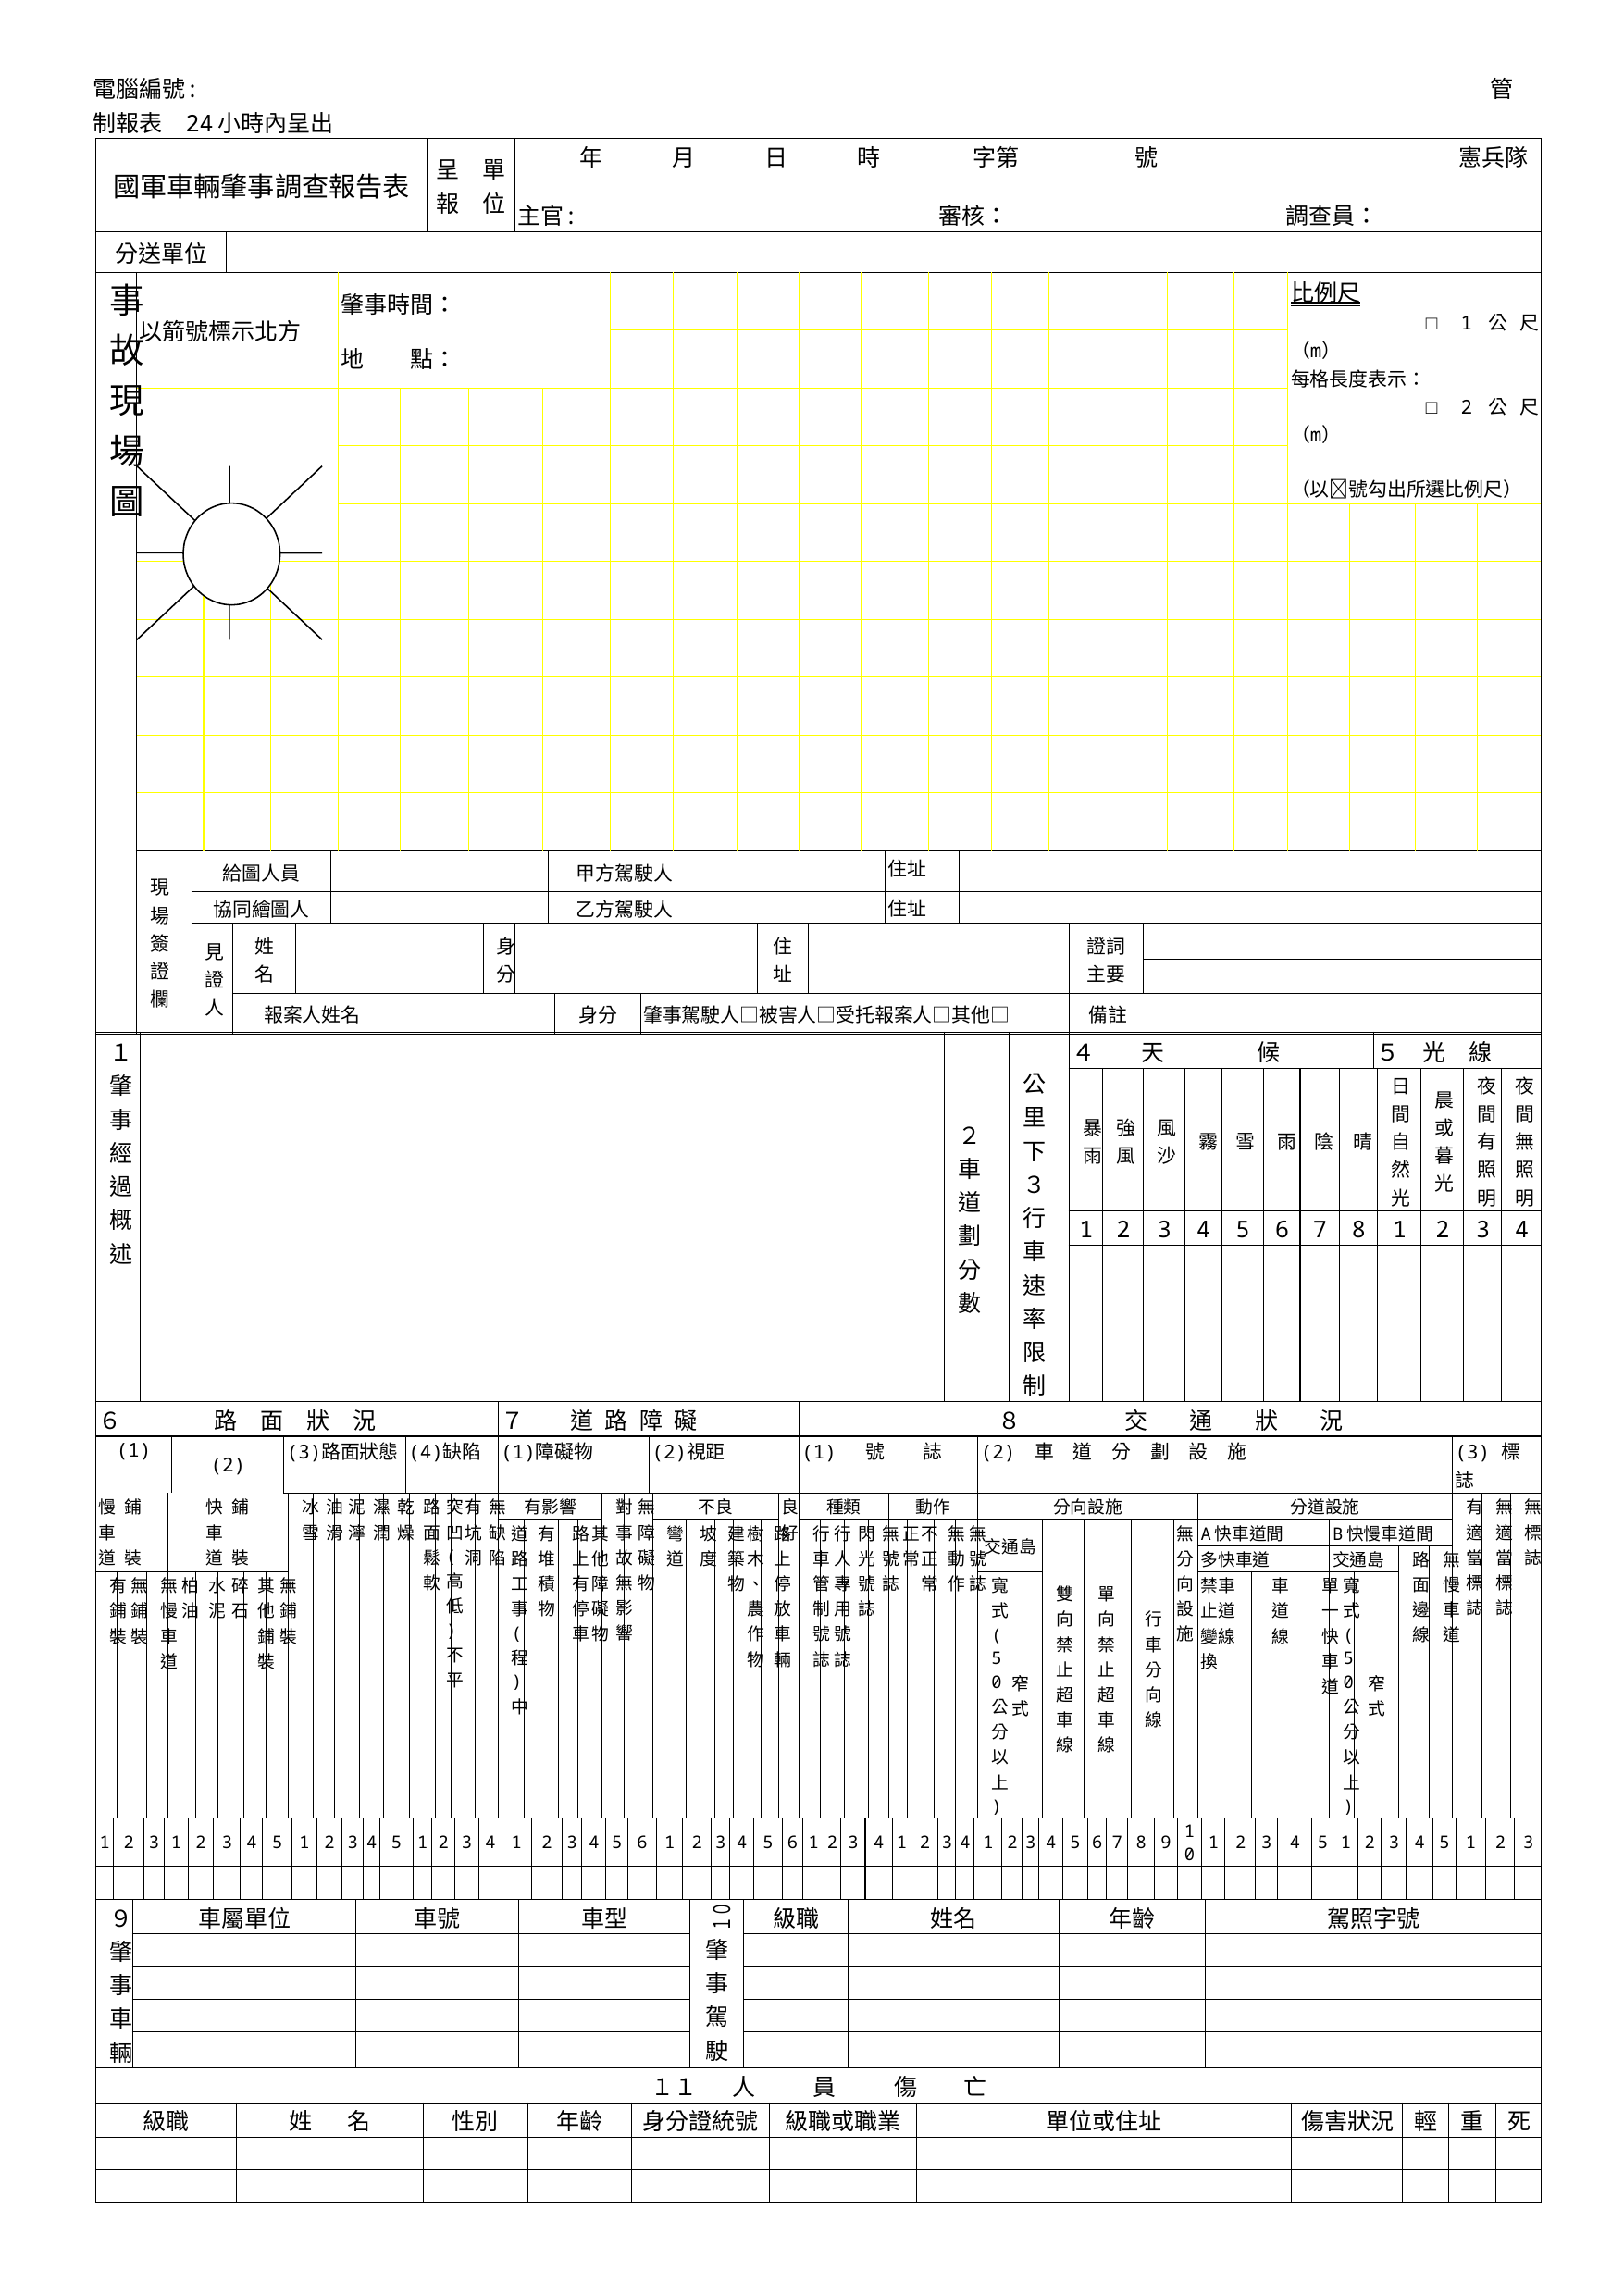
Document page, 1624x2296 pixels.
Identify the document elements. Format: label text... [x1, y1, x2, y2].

table_cell 霧 [1185, 1069, 1221, 1210]
table_cell [424, 2170, 527, 2202]
table_cell [1049, 389, 1110, 445]
table_cell 乙方駕駛人 [549, 892, 700, 923]
table_cell [1063, 1867, 1087, 1899]
table_header 呈 單 報 位 [428, 139, 514, 231]
table_cell 彎道 [653, 1520, 686, 1818]
table_cell 6 [628, 1818, 656, 1866]
table_cell 有堆積物 [525, 1520, 558, 1818]
table_cell [469, 793, 542, 850]
table_cell [1049, 793, 1110, 850]
table_cell [401, 793, 468, 850]
table_cell 6 [1264, 1211, 1299, 1245]
table_cell 有影響 [499, 1494, 601, 1519]
table_cell [866, 1867, 892, 1899]
table_cell 路上有停車 [559, 1520, 577, 1818]
text 電腦編號: 管制報表 24小時內呈出 [93, 71, 1531, 138]
table_cell 行車分向線 [1132, 1520, 1173, 1818]
table_cell [849, 2032, 1059, 2067]
table_cell [800, 446, 861, 503]
table_cell [271, 562, 338, 619]
table_cell [1502, 1246, 1541, 1401]
table_cell [1403, 2138, 1448, 2169]
table_cell [401, 504, 468, 561]
table_cell [271, 736, 338, 792]
table_cell [237, 2138, 423, 2169]
table_cell [137, 793, 203, 850]
table_cell [1049, 620, 1110, 676]
table_cell [992, 620, 1048, 676]
table_cell [271, 677, 338, 735]
table_cell 無慢車道 [1430, 1546, 1452, 1818]
table_cell [137, 389, 338, 561]
table_cell 駕照字號 [1206, 1900, 1541, 1933]
table_cell [1416, 562, 1477, 619]
table_cell [543, 736, 610, 792]
table_cell 無適當標誌 [1482, 1494, 1510, 1818]
table_cell [339, 562, 400, 619]
table_cell ５ 光 線 [1374, 1035, 1541, 1068]
table_cell ８ 交通狀況 [800, 1402, 1541, 1435]
table_cell 報案人姓名 [233, 994, 391, 1031]
table_cell 事故現場圖 [96, 273, 136, 1031]
table_cell [1288, 562, 1349, 619]
table_cell [1049, 273, 1110, 329]
table_cell 3 [144, 1818, 164, 1866]
table_cell [1340, 1246, 1377, 1401]
table_cell [674, 389, 737, 445]
table_cell [137, 554, 182, 561]
table_cell [1378, 1246, 1420, 1401]
table_cell [339, 446, 400, 503]
table_cell [992, 677, 1048, 735]
table_cell [342, 1867, 363, 1899]
table_cell 2 [911, 1818, 937, 1866]
table_cell [1060, 1934, 1205, 1966]
table_cell [800, 562, 861, 619]
table_cell [1144, 924, 1541, 959]
table_cell [296, 924, 483, 993]
table_cell 2 [432, 1818, 454, 1866]
table_cell [271, 594, 298, 619]
table_cell [532, 1867, 562, 1899]
table_cell [133, 1967, 355, 1998]
table_cell [469, 389, 542, 445]
table_cell [1421, 1246, 1463, 1401]
table_cell 道路工事(程)中 [499, 1520, 524, 1818]
table_cell １０肇事駕駛 [690, 1900, 743, 2067]
table_cell 輕 [1403, 2104, 1448, 2137]
table_cell [1464, 1246, 1501, 1401]
table_cell 對事故無影響 [602, 1494, 624, 1818]
table_cell [1168, 736, 1233, 792]
table_cell [214, 1867, 240, 1899]
table_cell 車屬單位 [133, 1900, 355, 1933]
table_cell 快 鋪 車 道 裝 [168, 1493, 288, 1571]
table_cell [700, 851, 885, 890]
table_cell [543, 389, 610, 445]
table_cell [862, 330, 928, 388]
table_cell 1 [96, 1818, 113, 1866]
table_cell (1) [96, 1437, 171, 1493]
table_cell B快慢車道間 [1330, 1520, 1452, 1545]
table_cell [543, 793, 610, 850]
table_cell [189, 1867, 213, 1899]
table_cell 3 [841, 1818, 864, 1866]
table_cell [401, 446, 468, 503]
table_cell [96, 1867, 113, 1899]
table_cell 住址 [886, 892, 959, 923]
table_cell 強風 [1103, 1069, 1143, 1210]
table_cell [992, 389, 1048, 445]
table_cell [1486, 1867, 1514, 1899]
table_cell [133, 2032, 355, 2067]
table_cell [917, 2170, 1291, 2202]
table_cell 身分證統號 [632, 2104, 769, 2137]
table_cell [929, 504, 991, 561]
table_cell [744, 2032, 848, 2067]
table_cell [893, 1867, 911, 1899]
table_cell 5 [1312, 1818, 1333, 1866]
table_cell [611, 273, 673, 329]
table_cell 分道設施 [1198, 1494, 1452, 1519]
table_cell 不正常 [908, 1520, 934, 1818]
table_cell 冰雪 [289, 1494, 313, 1818]
table_cell [1350, 677, 1415, 735]
table_cell [754, 1867, 782, 1899]
table_cell [738, 273, 799, 329]
table_cell 1 [502, 1818, 531, 1866]
table_cell 雪 [1222, 1069, 1263, 1210]
table_cell [611, 389, 673, 445]
table_cell [137, 736, 203, 792]
table_cell [137, 677, 203, 735]
table_cell 有鋪裝 [96, 1572, 117, 1818]
table_cell 4 [1039, 1818, 1062, 1866]
table_cell [611, 793, 673, 850]
table_cell 1 [1202, 1818, 1224, 1866]
table_cell 雙向禁止超車線 [1043, 1520, 1084, 1818]
table_cell 住址 [758, 924, 808, 993]
table_cell [849, 2000, 1059, 2030]
table_cell [657, 1867, 682, 1899]
table_cell 2 [114, 1818, 143, 1866]
table_cell 4 [956, 1818, 973, 1866]
table_cell [992, 504, 1048, 561]
table_cell 8 [1128, 1818, 1154, 1866]
table_cell [469, 562, 542, 619]
table_cell [205, 736, 270, 792]
table_cell 備註 [1070, 994, 1147, 1031]
table_cell [1088, 1867, 1106, 1899]
table_cell [1234, 504, 1287, 561]
table_cell [1060, 2000, 1205, 2030]
table_cell 暴雨 [1070, 1069, 1102, 1210]
table_cell 窄式 [1355, 1572, 1398, 1818]
table_cell [824, 1867, 840, 1899]
table_cell [1288, 793, 1349, 850]
table_cell [1449, 2138, 1495, 2169]
table_cell 死 [1496, 2104, 1541, 2137]
table_cell [1110, 273, 1167, 329]
table_cell 2 [1225, 1818, 1255, 1866]
table_cell [1358, 1867, 1381, 1899]
table_cell [1185, 1246, 1221, 1401]
table_cell 年齡 [528, 2104, 631, 2137]
table_cell [1457, 1867, 1485, 1899]
table_cell 窄式 [998, 1572, 1042, 1818]
table_cell 無動作 [935, 1520, 955, 1818]
table_cell [800, 273, 861, 329]
table_cell [96, 2170, 236, 2202]
table_cell [1234, 620, 1287, 676]
table_cell [770, 2170, 916, 2202]
table_cell [911, 1867, 937, 1899]
table_cell [528, 2170, 631, 2202]
table_cell [1234, 389, 1287, 445]
table_cell [862, 446, 928, 503]
table_cell [611, 330, 673, 388]
table_cell [543, 620, 610, 676]
table_cell 不良 [653, 1494, 778, 1519]
table_cell [674, 736, 737, 792]
table_cell 協同繪圖人 [192, 892, 330, 923]
table_cell [1070, 1246, 1102, 1401]
table_cell 甲方駕駛人 [549, 851, 700, 890]
table_cell [738, 793, 799, 850]
table_cell 寬式(50公分以上) [1330, 1572, 1354, 1818]
table_cell [432, 1867, 454, 1899]
table_cell [339, 677, 400, 735]
table_cell 無鋪裝 [267, 1572, 288, 1818]
table_cell [1178, 1867, 1201, 1899]
table_cell [744, 1967, 848, 1998]
table_cell [1110, 736, 1167, 792]
table_cell [271, 793, 338, 850]
table_cell [1168, 793, 1233, 850]
table_cell [674, 620, 737, 676]
table_cell [339, 620, 400, 676]
table_cell 身分 [555, 994, 640, 1031]
table_cell 3 [712, 1818, 729, 1866]
table_cell [800, 736, 861, 792]
table_cell [263, 1867, 291, 1899]
table_cell 行人專用號誌 [821, 1520, 844, 1818]
table_cell 2 [1002, 1818, 1022, 1866]
table_cell [1292, 2170, 1402, 2202]
table_cell [1168, 273, 1233, 329]
table_cell [137, 620, 203, 676]
table_cell [356, 1934, 518, 1966]
table_cell [1110, 620, 1167, 676]
table_cell [862, 562, 928, 619]
table_cell [1234, 793, 1287, 850]
table_cell 3 [342, 1818, 363, 1866]
table_cell 日間自然光 [1378, 1069, 1420, 1210]
table_cell ２車道劃分數 [945, 1035, 1009, 1401]
table_cell [628, 1867, 656, 1899]
table_cell ４ 天 候 [1070, 1035, 1373, 1068]
table_cell 肇事時間： 地 點： [339, 273, 610, 388]
table_cell [862, 620, 928, 676]
table_cell [738, 504, 799, 561]
table_cell 7 [1107, 1818, 1127, 1866]
table_cell [606, 1867, 627, 1899]
table_cell [738, 389, 799, 445]
table_cell [929, 273, 991, 329]
table_cell [1234, 273, 1287, 329]
table_cell [469, 620, 542, 676]
table_cell 碎石 [218, 1572, 243, 1818]
table_cell [469, 446, 542, 503]
table_cell [1049, 562, 1110, 619]
table_cell [331, 892, 548, 923]
table_cell 4 [866, 1818, 892, 1866]
table_cell 見證人 [192, 924, 232, 1031]
table_cell [800, 330, 861, 388]
table_cell 1 [292, 1818, 316, 1866]
table_cell 4 [241, 1818, 262, 1866]
table_cell [841, 1867, 864, 1899]
table_cell [1407, 1867, 1432, 1899]
table_cell [356, 2032, 518, 2067]
table_cell [1144, 1246, 1184, 1401]
table_cell 姓名 [849, 1900, 1059, 1933]
table_cell [929, 793, 991, 850]
table_cell 4 [364, 1818, 379, 1866]
table_cell [929, 620, 991, 676]
table_cell A快車道間 [1198, 1520, 1329, 1545]
table_cell 肇事駕駛人□被害人□受托報案人□其他□ [641, 994, 1069, 1031]
table_cell [469, 677, 542, 735]
table_cell [543, 677, 610, 735]
table_cell 2 [1103, 1211, 1143, 1245]
table_cell 1 [1457, 1818, 1485, 1866]
table_cell [800, 793, 861, 850]
table_cell 5 [754, 1818, 782, 1866]
table_cell [1416, 793, 1477, 850]
table_cell 動作 [889, 1494, 977, 1519]
table_cell [1515, 1867, 1541, 1899]
table_cell 無分向設施 [1174, 1520, 1197, 1818]
table_cell 3 [1464, 1211, 1501, 1245]
table_cell 2 [317, 1818, 341, 1866]
table_cell (1) 號 誌 [800, 1437, 977, 1493]
table_cell [1168, 389, 1233, 445]
table_cell 8 [1340, 1211, 1377, 1245]
table_cell [1333, 1867, 1357, 1899]
table_cell [543, 562, 610, 619]
table_cell 1 [1070, 1211, 1102, 1245]
table_cell 寬式(50公分以上) [978, 1572, 998, 1818]
table_cell [992, 793, 1048, 850]
table_cell [803, 1867, 824, 1899]
table_cell [1416, 677, 1477, 735]
table_cell 4 [1278, 1818, 1311, 1866]
table_cell [563, 1867, 581, 1899]
table_cell [1478, 793, 1541, 850]
table_cell [1478, 562, 1541, 619]
table_cell [917, 2138, 1291, 2169]
table_cell 傷害狀況 [1292, 2104, 1402, 2137]
table_cell [1039, 1867, 1062, 1899]
table_cell [1110, 793, 1167, 850]
table_cell [738, 562, 799, 619]
table_cell [1350, 504, 1415, 561]
table_cell [1288, 677, 1349, 735]
table_cell (2)視距 [650, 1437, 799, 1493]
table_cell [738, 620, 799, 676]
table_cell [364, 1867, 379, 1899]
table_cell (2) [172, 1437, 283, 1493]
table_cell 5 [606, 1818, 627, 1866]
table_cell [241, 1867, 262, 1899]
table_cell [114, 1867, 143, 1899]
table_cell [1416, 620, 1477, 676]
table_cell 單一快車道 [1308, 1572, 1329, 1818]
table_cell [960, 851, 1541, 890]
table_cell [1288, 620, 1349, 676]
table_cell [956, 1867, 973, 1899]
table_cell 行車管制號誌 [800, 1520, 820, 1818]
table_cell [519, 1967, 689, 1998]
table_cell [783, 1867, 802, 1899]
table_cell [1049, 736, 1110, 792]
table_cell 6 [783, 1818, 802, 1866]
table_cell 陰 [1301, 1069, 1339, 1210]
table_cell [730, 1867, 753, 1899]
table_cell 無標誌 [1511, 1494, 1541, 1818]
table_cell 無缺陷 [476, 1494, 498, 1818]
table_cell 姓 名 [237, 2104, 423, 2137]
table_cell [1103, 1246, 1143, 1401]
table_cell [738, 677, 799, 735]
table_cell [1168, 620, 1233, 676]
table_cell [455, 1867, 478, 1899]
table_cell (3)路面狀態 [284, 1437, 405, 1493]
table_cell 3 [1515, 1818, 1541, 1866]
table_cell [1478, 504, 1541, 561]
table_cell 單位或住址 [917, 2104, 1291, 2137]
table_cell 5 [1063, 1818, 1087, 1866]
table_cell [929, 330, 991, 388]
table_cell 5 [1222, 1211, 1263, 1245]
table_cell 2 [1421, 1211, 1463, 1245]
table_cell [515, 924, 757, 993]
table_cell 夜間無照明 [1502, 1069, 1541, 1210]
table_cell [862, 504, 928, 561]
table_cell [929, 389, 991, 445]
table_cell 禁車 止道 變線 換 [1198, 1572, 1251, 1818]
table_cell [1206, 1934, 1541, 1966]
table_cell [1110, 562, 1167, 619]
table_cell 車型 [519, 1900, 689, 1933]
table_cell [1144, 960, 1541, 993]
table_cell 證詞 主要 [1070, 924, 1143, 993]
table_header 年 月 日 時 字第 號 憲兵隊 主官: 審核： 調查員： [515, 139, 1541, 231]
table_cell 級職 [96, 2104, 236, 2137]
table_cell [862, 793, 928, 850]
table_cell 樹木、農作物 [734, 1520, 761, 1818]
table_cell [543, 504, 610, 561]
table_cell (2) 車 道 分 劃 設 施 [978, 1437, 1452, 1493]
table_cell [1060, 1967, 1205, 1998]
table_cell 4 [582, 1818, 605, 1866]
table_cell [237, 2170, 423, 2202]
table_cell [712, 1867, 729, 1899]
table_cell [611, 504, 673, 561]
table_cell [929, 562, 991, 619]
table_cell [800, 389, 861, 445]
table_cell [938, 1867, 955, 1899]
table_cell 性別 [424, 2104, 527, 2137]
table_cell 1 [1333, 1818, 1357, 1866]
table_cell [1049, 504, 1110, 561]
table_cell 姓名 [233, 924, 295, 993]
table_cell [1478, 677, 1541, 735]
table_cell [1264, 1246, 1299, 1401]
table_cell [401, 736, 468, 792]
table_cell [1049, 446, 1110, 503]
table_cell 無號誌 [956, 1520, 977, 1818]
table_cell [1278, 1867, 1311, 1899]
table_cell [1155, 1867, 1177, 1899]
table_cell [401, 389, 468, 445]
table_cell 5 [263, 1818, 291, 1866]
table_cell 車 道 線 [1252, 1572, 1308, 1818]
table_cell [849, 1934, 1059, 1966]
table_cell [738, 330, 799, 388]
table_cell 無號誌 [869, 1520, 888, 1818]
table_cell 坡度 [687, 1520, 714, 1818]
table_cell [133, 1934, 355, 1966]
table_cell [674, 273, 737, 329]
table_cell [96, 2138, 236, 2169]
table_cell 3 [563, 1818, 581, 1866]
table_cell 5 [380, 1818, 413, 1866]
table_cell 2 [824, 1818, 840, 1866]
table_cell 柏油 [168, 1572, 195, 1818]
table_cell [862, 273, 928, 329]
table_cell 5 [1433, 1818, 1456, 1866]
table_cell [401, 620, 468, 676]
table_cell 3 [455, 1818, 478, 1866]
table_cell [519, 1934, 689, 1966]
table_cell 2 [1358, 1818, 1381, 1866]
table_cell [992, 562, 1048, 619]
table_cell [674, 562, 737, 619]
table_cell 夜間有照明 [1464, 1069, 1501, 1210]
table_cell [230, 590, 270, 619]
table_cell [611, 620, 673, 676]
table_cell (4)缺陷 [406, 1437, 498, 1493]
table_cell [1312, 1867, 1333, 1899]
table_cell 1 [657, 1818, 682, 1866]
table_cell 建築物 [715, 1520, 733, 1818]
table_cell 以箭號標示北方 [137, 273, 338, 388]
table_cell [356, 1967, 518, 1998]
table_cell [1350, 562, 1415, 619]
table_cell [1256, 1867, 1277, 1899]
table_cell [800, 677, 861, 735]
table_cell 年齡 [1060, 1900, 1205, 1933]
table_cell 慢 鋪 車 道 裝 [96, 1493, 167, 1571]
table_cell [1301, 1246, 1339, 1401]
table_cell [401, 677, 468, 735]
table_cell 給圖人員 [192, 851, 330, 890]
table_cell 交通島 [978, 1520, 1042, 1571]
table_cell 4 [730, 1818, 753, 1866]
table_cell 濕潤 [360, 1494, 383, 1818]
table_cell 3 [1144, 1211, 1184, 1245]
table_cell 路面邊線 [1399, 1546, 1429, 1818]
table_cell [339, 736, 400, 792]
table_cell 4 [479, 1818, 502, 1866]
table_cell [1168, 677, 1233, 735]
table_cell [137, 468, 193, 552]
table_cell 突凹(高低)不平 [436, 1494, 451, 1818]
table_cell 4 [1502, 1211, 1541, 1245]
table_cell [1168, 330, 1233, 388]
table_cell [1416, 504, 1477, 561]
table_cell 3 [1256, 1818, 1277, 1866]
table_cell 良好 [779, 1494, 799, 1818]
table_cell 路面鬆軟 [410, 1494, 435, 1818]
table_cell [1234, 562, 1287, 619]
table_cell [519, 2000, 689, 2030]
table_cell [292, 1867, 316, 1899]
table_cell [1403, 2170, 1448, 2202]
table_cell [849, 1967, 1059, 1998]
table_cell [1206, 2000, 1541, 2030]
table_cell 路上停放車輛 [762, 1520, 778, 1818]
table_cell [1110, 330, 1167, 388]
table_cell 1 [165, 1818, 188, 1866]
table_cell [205, 793, 270, 850]
table_cell 1 [974, 1818, 1001, 1866]
table_cell 晨或暮光 [1421, 1069, 1463, 1210]
table_cell [1128, 1867, 1154, 1899]
table_cell [862, 736, 928, 792]
table_cell [1234, 446, 1287, 503]
table_cell 3 [214, 1818, 240, 1866]
table_cell [339, 389, 400, 445]
table_cell [1168, 446, 1233, 503]
table_cell [133, 2000, 355, 2030]
table_cell [356, 2000, 518, 2030]
table_cell 1 [803, 1818, 824, 1866]
table_cell [1110, 446, 1167, 503]
table_cell [1023, 1867, 1038, 1899]
table_cell 泥濘 [335, 1494, 359, 1818]
table_cell [674, 677, 737, 735]
table_header 國軍車輛肇事調查報告表 [96, 139, 427, 231]
table_cell [424, 2138, 527, 2169]
table_cell [161, 589, 203, 619]
table_cell 10 [1178, 1818, 1201, 1866]
table_cell [1234, 330, 1287, 388]
table_cell 1 [1378, 1211, 1420, 1245]
table_cell [611, 446, 673, 503]
table_cell [1350, 736, 1415, 792]
table_cell [1206, 1967, 1541, 1998]
table_cell 無障礙物 [625, 1494, 652, 1818]
table_cell [1234, 736, 1287, 792]
table_cell [674, 446, 737, 503]
table_cell [1049, 677, 1110, 735]
table_cell [738, 446, 799, 503]
table_cell ６ 路面狀況 [96, 1402, 498, 1435]
table_cell ９肇事車輛 [96, 1900, 132, 2067]
table_cell ７ 道路障礙 [499, 1402, 799, 1435]
table_cell 比例尺 □ 1公尺（m） 每格長度表示： □ 2公尺（m） （以號勾出所選比例尺） [1288, 273, 1541, 503]
table_cell [1168, 504, 1233, 561]
table_cell [543, 446, 610, 503]
table_cell 水泥 [196, 1572, 217, 1818]
table_cell 3 [1023, 1818, 1038, 1866]
table_cell 單向禁止超車線 [1085, 1520, 1131, 1818]
table_cell [992, 330, 1048, 388]
table_cell [862, 389, 928, 445]
table_cell [1168, 562, 1233, 619]
table_cell [391, 994, 554, 1031]
table_cell 無鋪裝 [118, 1572, 146, 1818]
table_cell [401, 562, 468, 619]
table_cell 7 [1301, 1211, 1339, 1245]
table_cell 風沙 [1144, 1069, 1184, 1210]
table_cell [317, 1867, 341, 1899]
table_cell 現場簽證欄 [137, 851, 192, 1031]
table_cell [1449, 2170, 1495, 2202]
table_cell [1206, 2032, 1541, 2067]
table_cell [738, 736, 799, 792]
table_cell [339, 504, 400, 561]
table_cell [632, 2170, 769, 2202]
table_cell 2 [1486, 1818, 1514, 1866]
table_cell [632, 2138, 769, 2169]
table_cell [1288, 736, 1349, 792]
table_cell [331, 851, 548, 890]
table_cell １１ 人 員 傷 亡 [96, 2068, 1541, 2103]
table_cell [1288, 504, 1349, 561]
table_cell 乾燥 [384, 1494, 409, 1818]
table_cell [929, 736, 991, 792]
table_cell 公里下 ３行車速率限制 [1010, 1035, 1069, 1401]
table_cell [1049, 330, 1110, 388]
table_cell [582, 1867, 605, 1899]
table_cell 住址 [886, 851, 959, 890]
table_cell 車號 [356, 1900, 518, 1933]
table_cell [1478, 620, 1541, 676]
table_cell [1060, 2032, 1205, 2067]
table_cell (1)障礙物 [499, 1437, 649, 1493]
table_cell 4 [1407, 1818, 1432, 1866]
table_cell 多快車道 [1198, 1546, 1329, 1571]
table_cell 3 [1382, 1818, 1406, 1866]
table_cell [1478, 736, 1541, 792]
table_cell [800, 504, 861, 561]
table_cell [974, 1867, 1001, 1899]
table_cell 2 [532, 1818, 562, 1866]
table_cell 正常 [889, 1520, 907, 1818]
table_cell 雨 [1264, 1069, 1299, 1210]
table_cell 有坑洞 [452, 1494, 475, 1818]
table_cell [1225, 1867, 1255, 1899]
table_cell [528, 2138, 631, 2169]
table_cell [611, 562, 673, 619]
table_cell [380, 1867, 413, 1899]
table_cell [1234, 677, 1287, 735]
table_cell 4 [1185, 1211, 1221, 1245]
table_cell (3) 標誌 [1453, 1437, 1541, 1493]
table_cell 其他鋪裝 [244, 1572, 266, 1818]
table_cell 晴 [1340, 1069, 1377, 1210]
table_cell 6 [1088, 1818, 1106, 1866]
table_cell [479, 1867, 502, 1899]
table_cell 9 [1155, 1818, 1177, 1866]
table_cell [141, 1035, 944, 1401]
table_cell [1002, 1867, 1022, 1899]
table_cell 1 [414, 1818, 431, 1866]
table_cell [271, 620, 338, 676]
table_cell 重 [1449, 2104, 1495, 2137]
table_cell 分向設施 [978, 1494, 1197, 1519]
table_cell [339, 793, 400, 850]
table_cell [674, 504, 737, 561]
table_cell [611, 736, 673, 792]
table_cell [469, 504, 542, 561]
table_cell [1110, 677, 1167, 735]
table_cell [809, 924, 1069, 993]
table_cell 交通島 [1330, 1546, 1398, 1571]
table_cell [227, 232, 1541, 272]
table_cell 種類 [800, 1494, 888, 1519]
table_cell [1110, 504, 1167, 561]
table_cell [800, 620, 861, 676]
table_cell [502, 1867, 531, 1899]
table_cell [519, 2032, 689, 2067]
table_cell [1350, 793, 1415, 850]
table_cell [929, 446, 991, 503]
table_cell [205, 677, 270, 735]
table_cell [1222, 1246, 1263, 1401]
table_cell 分送單位 [96, 232, 226, 272]
table_cell [1382, 1867, 1406, 1899]
table_cell [137, 620, 155, 638]
table_cell 級職 [744, 1900, 848, 1933]
table_cell [165, 1867, 188, 1899]
table_cell [992, 273, 1048, 329]
table_cell [414, 1867, 431, 1899]
table_cell [770, 2138, 916, 2169]
table_cell [144, 1867, 164, 1899]
table_cell [1202, 1867, 1224, 1899]
table_cell 2 [683, 1818, 711, 1866]
table_cell [862, 677, 928, 735]
table_cell [674, 330, 737, 388]
table_cell [1147, 994, 1541, 1031]
table_cell １肇事經過概述 [96, 1035, 140, 1401]
table_cell 無慢車道 [147, 1572, 167, 1818]
table_cell 2 [189, 1818, 213, 1866]
table_cell [744, 1934, 848, 1966]
table_cell [469, 736, 542, 792]
table_cell [1350, 620, 1415, 676]
table_cell [1107, 1867, 1127, 1899]
table_cell [1496, 2170, 1541, 2202]
table_cell [1292, 2138, 1402, 2169]
table_cell [674, 793, 737, 850]
table_cell [205, 620, 270, 676]
table_cell [929, 677, 991, 735]
table_cell [1110, 389, 1167, 445]
table_cell [137, 562, 192, 619]
table_cell [1433, 1867, 1456, 1899]
table_cell [1416, 736, 1477, 792]
table_cell 3 [938, 1818, 955, 1866]
table_cell [611, 677, 673, 735]
table_cell 身分 [484, 924, 514, 993]
table_cell 1 [893, 1818, 911, 1866]
table_cell 級職或職業 [770, 2104, 916, 2137]
table_cell [1496, 2138, 1541, 2169]
table_cell [992, 736, 1048, 792]
table_cell [205, 598, 229, 619]
table_cell 閃光號誌 [845, 1520, 868, 1818]
table_cell [744, 2000, 848, 2030]
table_cell 油滑 [314, 1494, 334, 1818]
table_cell [683, 1867, 711, 1899]
table_cell [700, 892, 885, 923]
table_cell [960, 892, 1541, 923]
table_cell [992, 446, 1048, 503]
table_cell 有適當標誌 [1453, 1494, 1481, 1818]
table_cell 其他障礙物 [578, 1520, 601, 1818]
